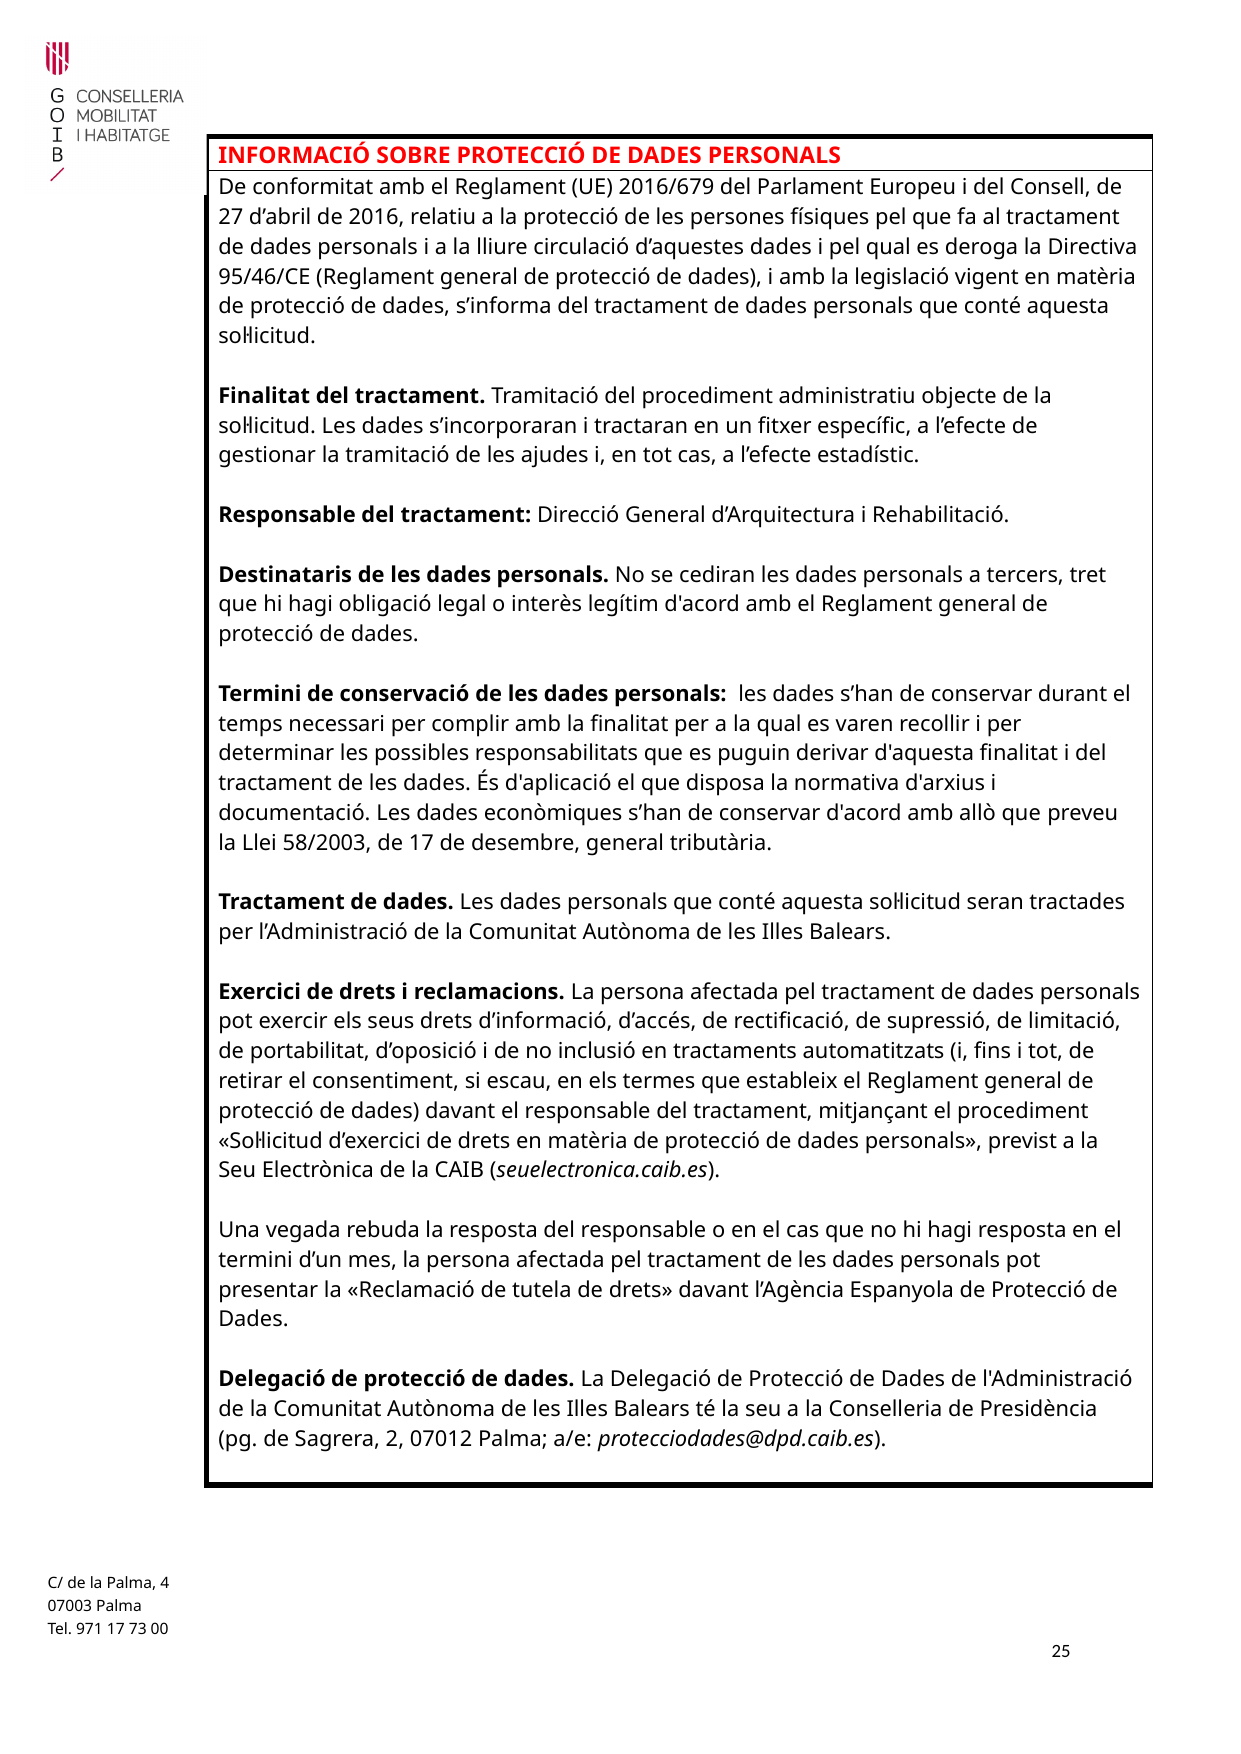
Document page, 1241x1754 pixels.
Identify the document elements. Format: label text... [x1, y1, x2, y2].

picture [22, 35, 207, 195]
table_header INFORMACIÓ SOBRE PROTECCIÓ DE DADES PERSONALS [209, 139, 1152, 170]
table_cell De conformitat amb el Reglament (UE) 2016/679 del Parlament Europeu i del Consell, de 27 d’abril de 2016, relatiu a la protecció de les persones físiques pel que fa al tractament de dades personals i a la lliure circulació d’aquestes dades i pel qual es deroga la Directiva 95/46/CE (Reglament general de protecció de dades), i amb la legislació vigent en matèria de protecció de dades, s’informa del tractament de dades personals que conté aquesta sol·licitud. Finalitat del tractament. Tramitació del procediment administratiu objecte de la sol·licitud. Les dades s’incorporaran i tractaran en un fitxer específic, a l’efecte de gestionar la tramitació de les ajudes i, en tot cas, a l’efecte estadístic. Responsable del tractament: Direcció General d’Arquitectura i Rehabilitació. Destinataris de les dades personals. No se cediran les dades personals a tercers, tret que hi hagi obligació legal o interès legítim d'acord amb el Reglament general de protecció de dades. Termini de conservació de les dades personals: les dades s’han de conservar durant el temps necessari per complir amb la finalitat per a la qual es varen recollir i per determinar les possibles responsabilitats que es puguin derivar d'aquesta finalitat i del tractament de les dades. És d'aplicació el que disposa la normativa d'arxius i documentació. Les dades econòmiques s’han de conservar d'acord amb allò que preveu la Llei 58/2003, de 17 de desembre, general tributària. Tractament de dades. Les dades personals que conté aquesta sol·licitud seran tractades per l’Administració de la Comunitat Autònoma de les Illes Balears. Exercici de drets i reclamacions. La persona afectada pel tractament de dades personals pot exercir els seus drets d’informació, d’accés, de rectificació, de supressió, de limitació, de portabilitat, d’oposició i de no inclusió en tractaments automatitzats (i, fins i tot, de retirar el consentiment, si escau, en els termes que estableix el Reglament general de protecció de dades) davant el responsable del tractament, mitjançant el procediment «Sol·licitud d’exercici de drets en matèria de protecció de dades personals», previst a la Seu Electrònica de la CAIB (seuelectronica.caib.es). Una vegada rebuda la resposta del responsable o en el cas que no hi hagi resposta en el termini d’un mes, la persona afectada pel tractament de les dades personals pot presentar la «Reclamació de tutela de drets» davant l’Agència Espanyola de Protecció de Dades. Delegació de protecció de dades. La Delegació de Protecció de Dades de l'Administració de la Comunitat Autònoma de les Illes Balears té la seu a la Conselleria de Presidència (pg. de Sagrera, 2, 07012 Palma; a/e: protecciodades@dpd.caib.es). [209, 171, 1152, 1482]
